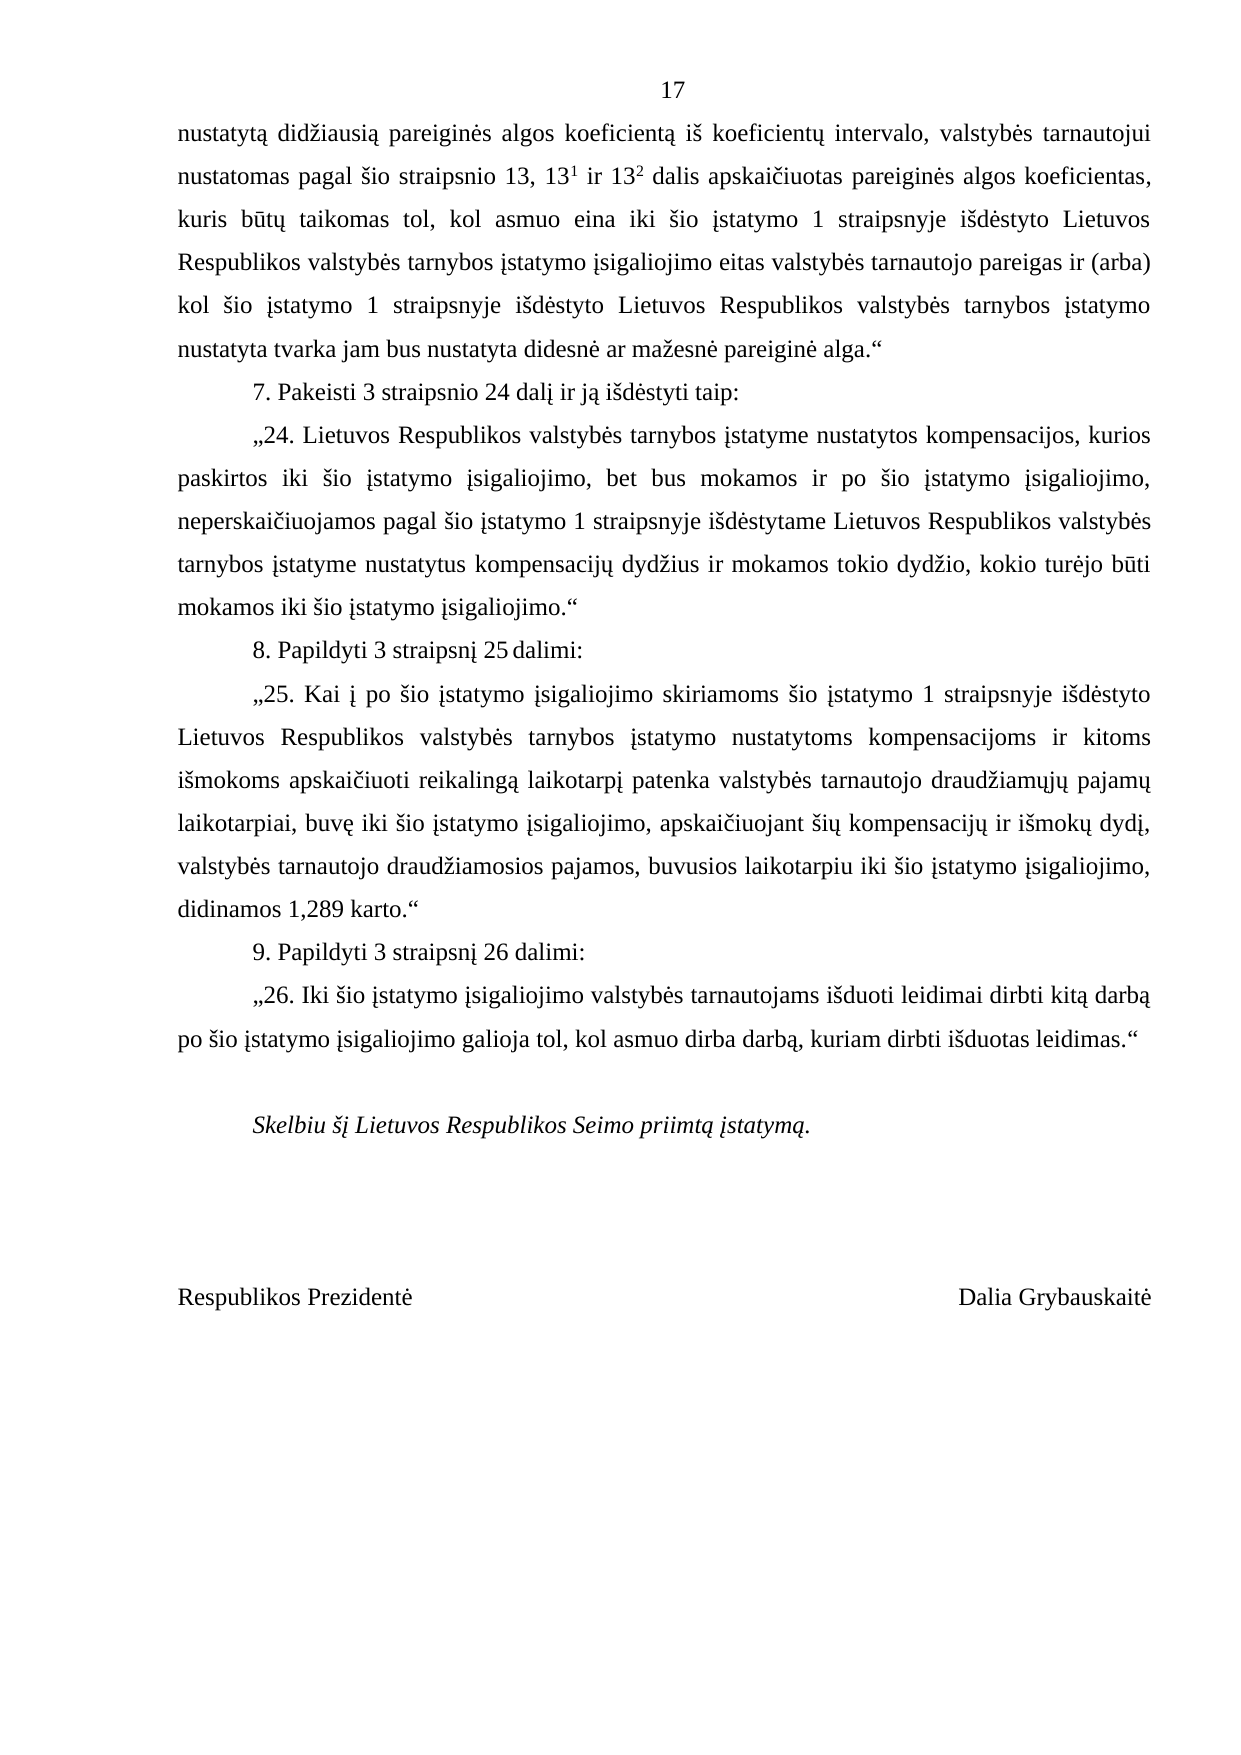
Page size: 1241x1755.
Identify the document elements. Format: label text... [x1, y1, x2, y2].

text 7. Pakeisti 3 straipsnio 24 dalį ir ją išdėstyti taip: [177, 377, 1152, 406]
text Skelbiu šį Lietuvos Respublikos Seimo priimtą įstatymą. [177, 1110, 1152, 1139]
text Respublikos Prezidentė Dalia Grybauskaitė [177, 1282, 1152, 1311]
text 9. Papildyti 3 straipsnį 26 dalimi: [177, 937, 1152, 966]
text 8. Papildyti 3 straipsnį 25 dalimi: [177, 636, 1152, 664]
text „26. Iki šio įstatymo įsigaliojimo valstybės tarnautojams išduoti leidimai dirbti kitą darbą po šio įstatymo įsigaliojimo galioja tol, kol asmuo dirba darbą, kuriam dirbti išduotas leidimas.“ [177, 981, 1152, 1052]
text „25. Kai į po šio įstatymo įsigaliojimo skiriamoms šio įstatymo 1 straipsnyje išdėstyto Lietuvos Respublikos valstybės tarnybos įstatymo nustatytoms kompensacijoms ir kitoms išmokoms apskaičiuoti reikalingą laikotarpį patenka valstybės tarnautojo draudžiamųjų pajamų laikotarpiai, buvę iki šio įstatymo įsigaliojimo, apskaičiuojant šių kompensacijų ir išmokų dydį, valstybės tarnautojo draudžiamosios pajamos, buvusios laikotarpiu iki šio įstatymo įsigaliojimo, didinamos 1,289 karto.“ [177, 679, 1152, 923]
text nustatytą didžiausią pareiginės algos koeficientą iš koeficientų intervalo, valstybės tarnautojui nustatomas pagal šio straipsnio 13, 131 ir 132 dalis apskaičiuotas pareiginės algos koeficientas, kuris būtų taikomas tol, kol asmuo eina iki šio įstatymo 1 straipsnyje išdėstyto Lietuvos Respublikos valstybės tarnybos įstatymo įsigaliojimo eitas valstybės tarnautojo pareigas ir (arba) kol šio įstatymo 1 straipsnyje išdėstyto Lietuvos Respublikos valstybės tarnybos įstatymo nustatyta tvarka jam bus nustatyta didesnė ar mažesnė pareiginė alga.“ [177, 118, 1152, 362]
text „24. Lietuvos Respublikos valstybės tarnybos įstatyme nustatytos kompensacijos, kurios paskirtos iki šio įstatymo įsigaliojimo, bet bus mokamos ir po šio įstatymo įsigaliojimo, neperskaičiuojamos pagal šio įstatymo 1 straipsnyje išdėstytame Lietuvos Respublikos valstybės tarnybos įstatyme nustatytus kompensacijų dydžius ir mokamos tokio dydžio, kokio turėjo būti mokamos iki šio įstatymo įsigaliojimo.“ [177, 420, 1152, 621]
